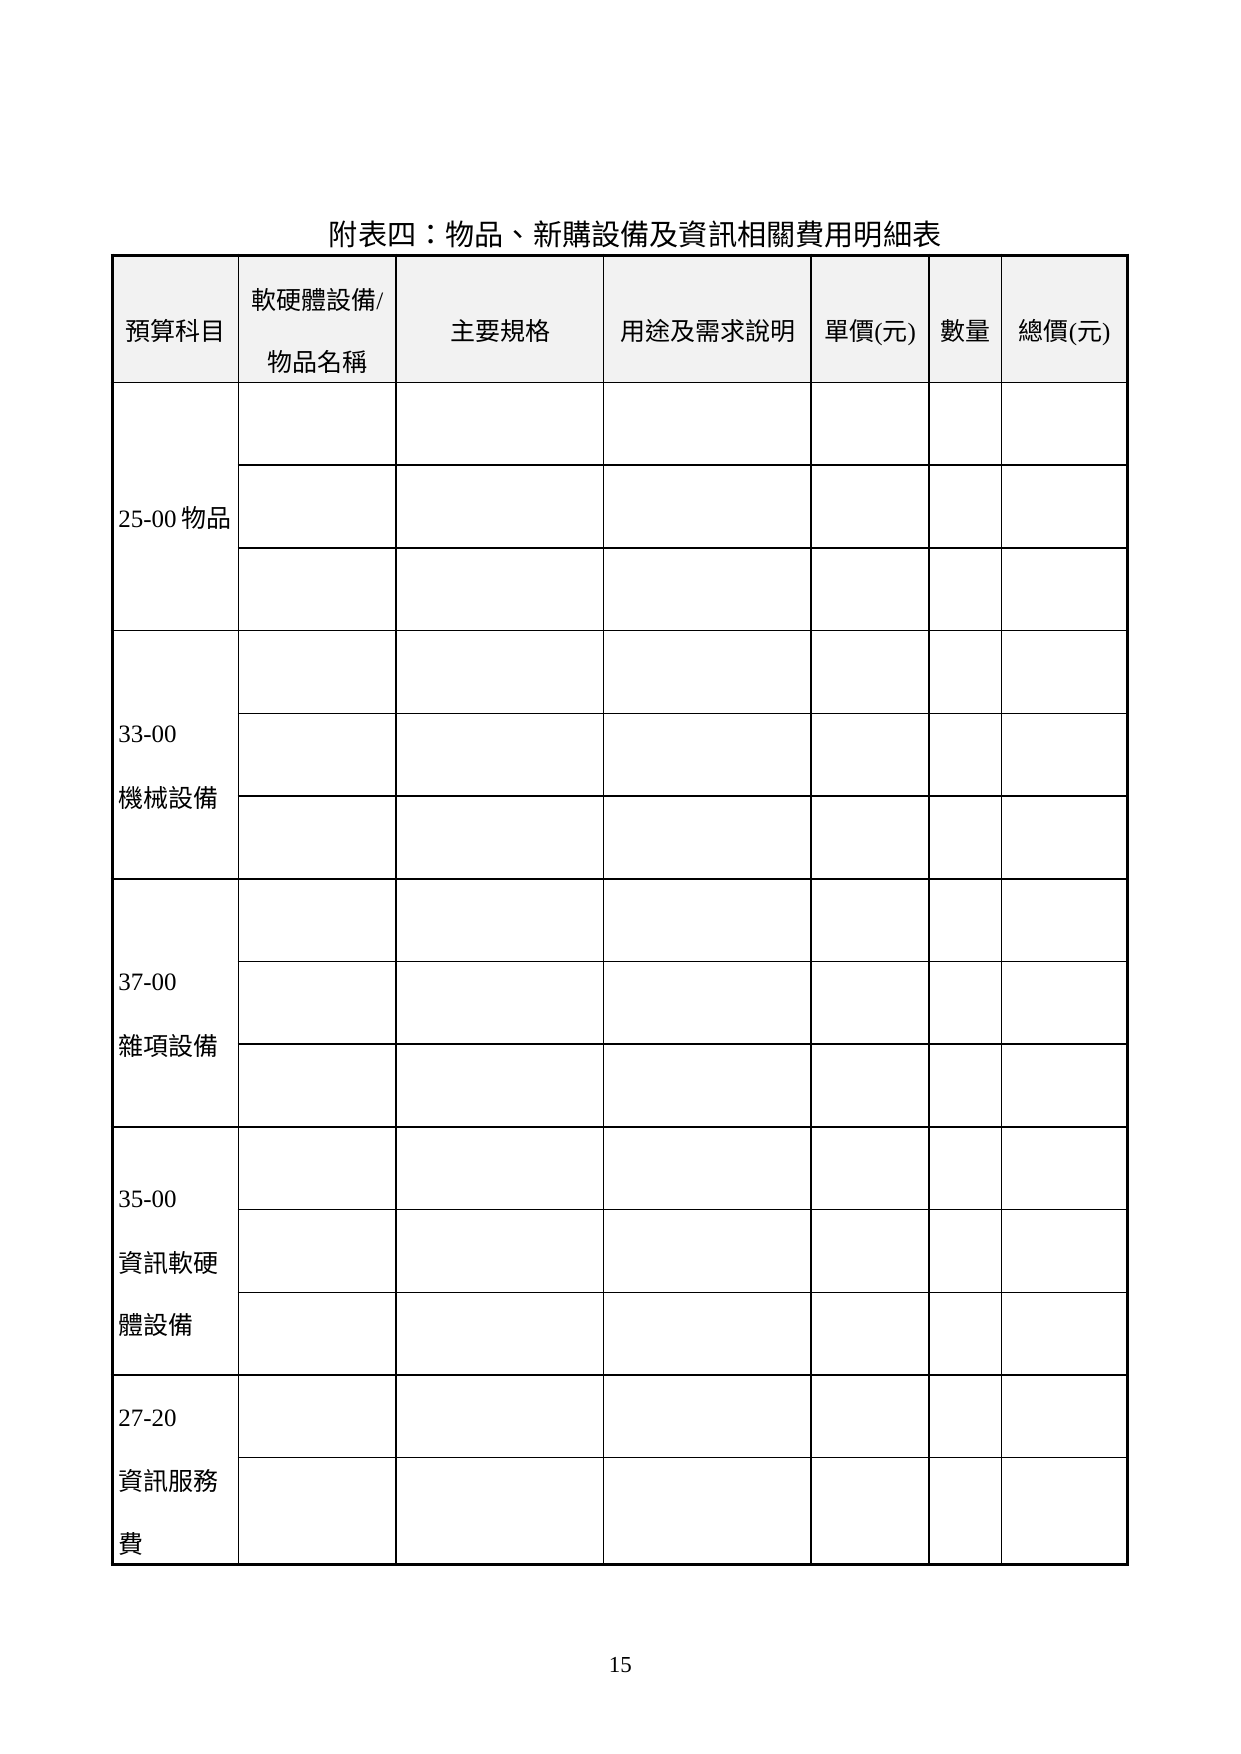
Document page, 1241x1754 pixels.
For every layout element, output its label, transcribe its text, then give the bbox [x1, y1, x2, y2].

table_cell [812, 1045, 928, 1126]
table_cell [397, 880, 603, 961]
table_cell [604, 466, 810, 547]
table_cell [239, 549, 395, 630]
table_cell [1002, 962, 1126, 1043]
table_cell [239, 1458, 395, 1563]
table_cell [930, 631, 1001, 712]
table_cell [397, 1045, 603, 1126]
table_cell [239, 880, 395, 961]
table_cell [1002, 797, 1126, 878]
table_cell [1002, 714, 1126, 795]
table_cell [239, 466, 395, 547]
table_cell [930, 383, 1001, 464]
table_cell [930, 880, 1001, 961]
table_cell [930, 1458, 1001, 1563]
table_header 單價(元) [812, 257, 928, 382]
table_cell [1002, 383, 1126, 464]
table_cell [930, 1128, 1001, 1209]
table_cell [812, 714, 928, 795]
table_cell [239, 1128, 395, 1209]
table_cell [1002, 1293, 1126, 1374]
table_cell [239, 1376, 395, 1457]
table_cell [1002, 1045, 1126, 1126]
table_cell [930, 962, 1001, 1043]
table_cell [812, 797, 928, 878]
table_cell [397, 1376, 603, 1457]
table_cell [397, 549, 603, 630]
table_cell [812, 631, 928, 712]
table_cell [239, 383, 395, 464]
table_cell [239, 1210, 395, 1291]
table_header 用途及需求說明 [604, 257, 810, 382]
table_cell [604, 1045, 810, 1126]
table_cell [604, 880, 810, 961]
table_cell [1002, 1376, 1126, 1457]
table_cell [397, 962, 603, 1043]
table_cell [604, 1376, 810, 1457]
table_cell [397, 466, 603, 547]
table_cell [1002, 1458, 1126, 1563]
table_cell [397, 631, 603, 712]
table_cell 25-00物品 [114, 383, 238, 630]
table_cell [930, 714, 1001, 795]
table_cell [239, 631, 395, 712]
table_cell 35-00 資訊軟硬體設備 [114, 1128, 238, 1374]
table_cell [930, 466, 1001, 547]
table_cell [397, 797, 603, 878]
table_cell [930, 1376, 1001, 1457]
table_cell [397, 1458, 603, 1563]
table_cell [604, 1458, 810, 1563]
table_cell [604, 1210, 810, 1291]
table_cell [1002, 880, 1126, 961]
table_cell [397, 1293, 603, 1374]
table_cell [1002, 466, 1126, 547]
table_header 數量 [930, 257, 1001, 382]
table_cell [812, 1128, 928, 1209]
table_cell [604, 962, 810, 1043]
table_cell [812, 549, 928, 630]
table_cell [930, 549, 1001, 630]
table_cell [397, 383, 603, 464]
table_cell [397, 714, 603, 795]
table_cell [604, 631, 810, 712]
table_header 總價(元) [1002, 257, 1126, 382]
table_header 主要規格 [397, 257, 603, 382]
table_cell [1002, 549, 1126, 630]
table_cell [397, 1128, 603, 1209]
table_cell 37-00 雜項設備 [114, 880, 238, 1126]
table_cell [604, 383, 810, 464]
table_cell [604, 714, 810, 795]
table_cell [239, 1045, 395, 1126]
table_cell [239, 714, 395, 795]
table_cell [604, 1293, 810, 1374]
table_cell [930, 1210, 1001, 1291]
table_cell [239, 1293, 395, 1374]
table_cell [1002, 1128, 1126, 1209]
table_cell [930, 1293, 1001, 1374]
table_cell [604, 1128, 810, 1209]
table_cell [239, 797, 395, 878]
table_cell [930, 1045, 1001, 1126]
table_header 預算科目 [114, 257, 238, 382]
table_header 軟硬體設備/ 物品名稱 [239, 257, 395, 382]
table_cell [812, 880, 928, 961]
table_cell [1002, 1210, 1126, 1291]
table_cell [397, 1210, 603, 1291]
table_cell [812, 1293, 928, 1374]
table_cell [812, 1210, 928, 1291]
table_cell [812, 1458, 928, 1563]
table_cell [812, 466, 928, 547]
table_cell [812, 962, 928, 1043]
table_cell [239, 962, 395, 1043]
table_cell [604, 549, 810, 630]
subtitle 附表四：物品、新購設備及資訊相關費用明細表 [142, 191, 1128, 253]
table_cell [1002, 631, 1126, 712]
table_cell 27-20 資訊服務費 [114, 1376, 238, 1563]
table_cell 33-00 機械設備 [114, 631, 238, 878]
table_cell [812, 1376, 928, 1457]
table_cell [930, 797, 1001, 878]
table_cell [812, 383, 928, 464]
table_cell [604, 797, 810, 878]
